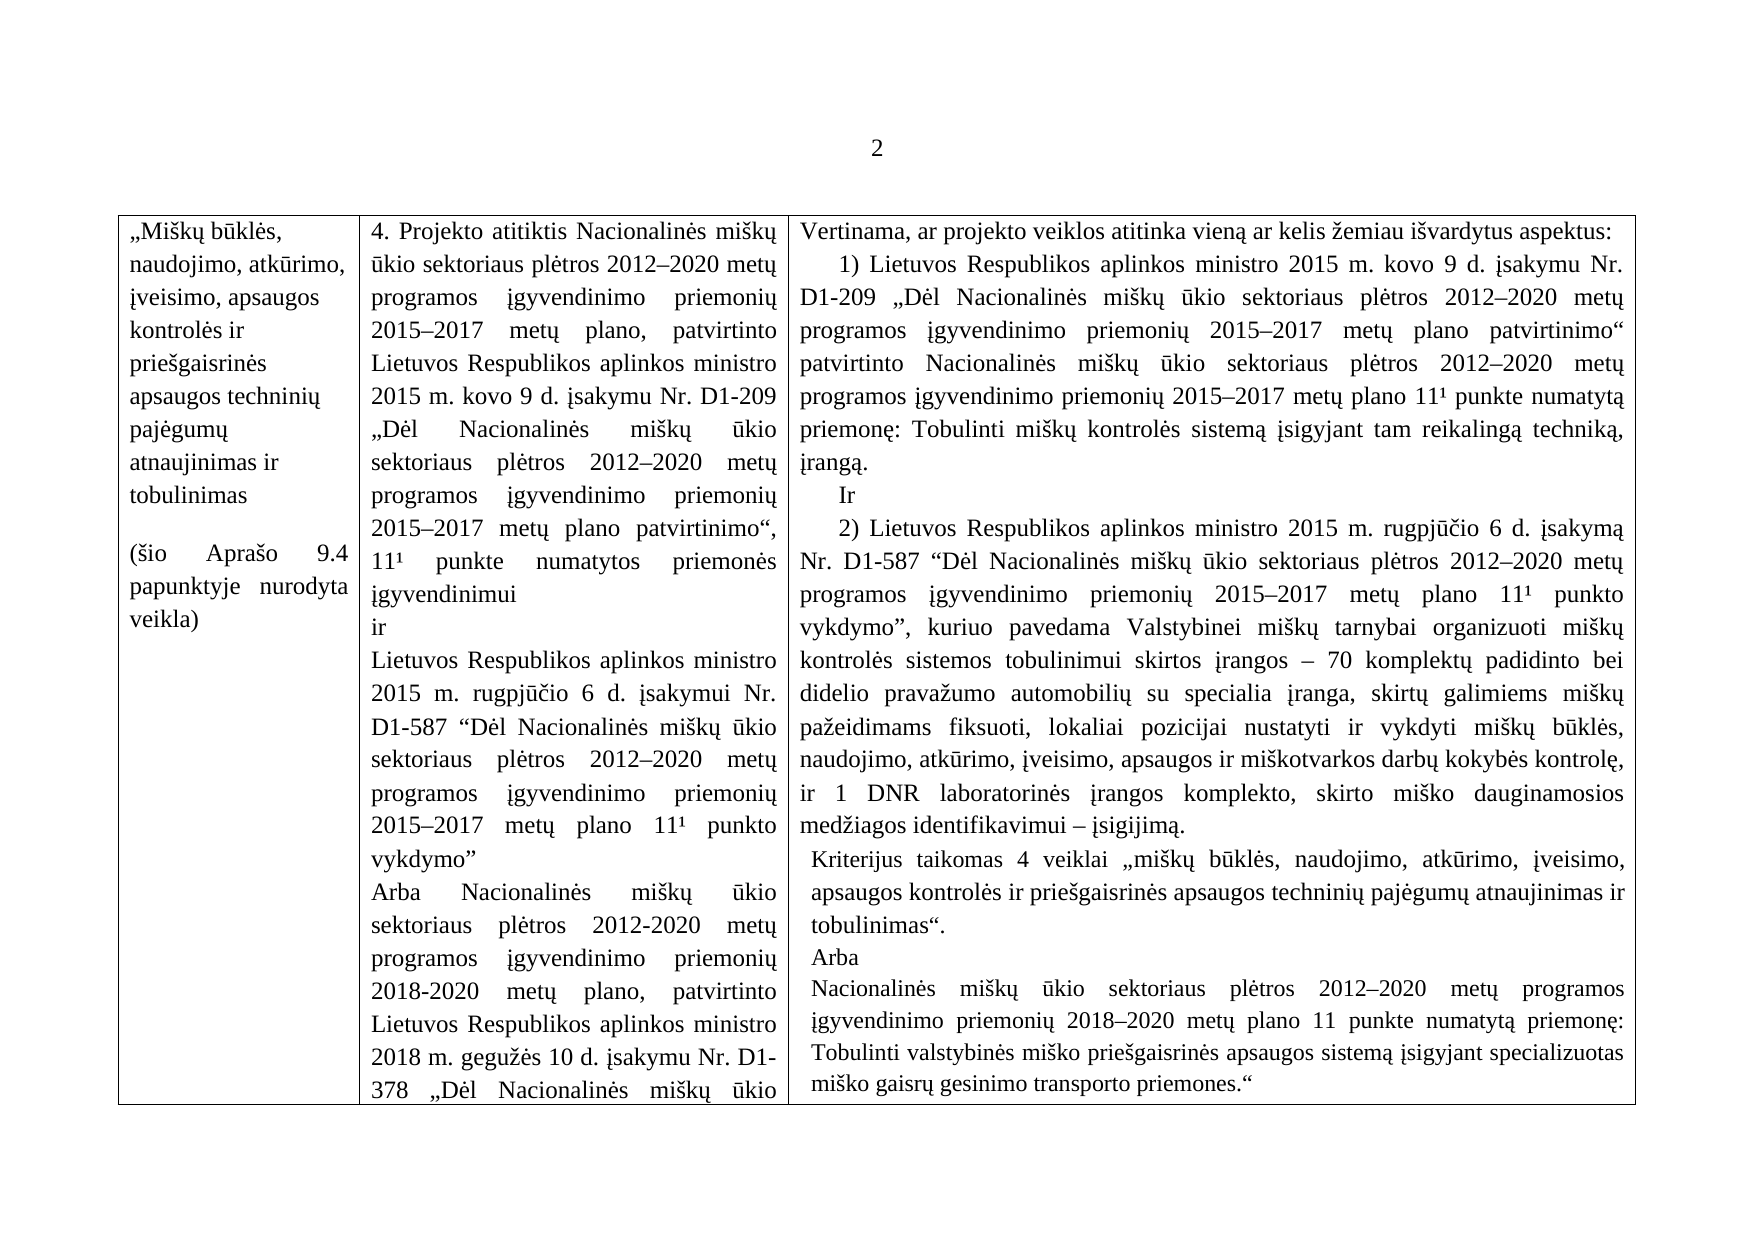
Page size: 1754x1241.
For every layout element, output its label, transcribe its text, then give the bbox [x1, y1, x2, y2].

table_header Vertinama, ar projekto veiklos atitinka vieną ar kelis žemiau išvardytus aspektus: 1) Lietuvos Respublikos aplinkos ministro 2015 m. kovo 9 d. įsakymu Nr. D1-209 „Dėl Nacionalinės miškų ūkio sektoriaus plėtros 2012–2020 metų programos įgyvendinimo priemonių 2015–2017 metų plano patvirtinimo“ patvirtinto Nacionalinės miškų ūkio sektoriaus plėtros 2012–2020 metų programos įgyvendinimo priemonių 2015–2017 metų plano 11¹ punkte numatytą priemonę: Tobulinti miškų kontrolės sistemą įsigyjant tam reikalingą techniką, įrangą. Ir 2) Lietuvos Respublikos aplinkos ministro 2015 m. rugpjūčio 6 d. įsakymą Nr. D1-587 “Dėl Nacionalinės miškų ūkio sektoriaus plėtros 2012–2020 metų programos įgyvendinimo priemonių 2015–2017 metų plano 11¹ punkto vykdymo”, kuriuo pavedama Valstybinei miškų tarnybai organizuoti miškų kontrolės sistemos tobulinimui skirtos įrangos – 70 komplektų padidinto bei didelio pravažumo automobilių su specialia įranga, skirtų galimiems miškų pažeidimams fiksuoti, lokaliai pozicijai nustatyti ir vykdyti miškų būklės, naudojimo, atkūrimo, įveisimo, apsaugos ir miškotvarkos darbų kokybės kontrolę, ir 1 DNR laboratorinės įrangos komplekto, skirto miško dauginamosios medžiagos identifikavimui – įsigijimą. [789, 216, 1635, 1103]
table_header 4. Projekto atitiktis Nacionalinės miškų ūkio sektoriaus plėtros 2012–2020 metų programos įgyvendinimo priemonių 2015–2017 metų plano, patvirtinto Lietuvos Respublikos aplinkos ministro 2015 m. kovo 9 d. įsakymu Nr. D1-209 „Dėl Nacionalinės miškų ūkio sektoriaus plėtros 2012–2020 metų programos įgyvendinimo priemonių 2015–2017 metų plano patvirtinimo“, 11¹ punkte numatytos priemonės įgyvendinimui ir Lietuvos Respublikos aplinkos ministro 2015 m. rugpjūčio 6 d. įsakymui Nr. D1-587 “Dėl Nacionalinės miškų ūkio sektoriaus plėtros 2012–2020 metų programos įgyvendinimo priemonių 2015–2017 metų plano 11¹ punkto vykdymo” Arba Nacionalinės miškų ūkio sektoriaus plėtros 2012-2020 metų programos įgyvendinimo priemonių 2018-2020 metų plano, patvirtinto Lietuvos Respublikos aplinkos ministro 2018 m. gegužės 10 d. įsakymu Nr. D1-378 „Dėl Nacionalinės miškų ūkio [360, 216, 788, 1103]
table_header Kriterijus taikomas 4 veiklai „miškų būklės, naudojimo, atkūrimo, įveisimo, apsaugos kontrolės ir priešgaisrinės apsaugos techninių pajėgumų atnaujinimas ir tobulinimas“. Arba Nacionalinės miškų ūkio sektoriaus plėtros 2012–2020 metų programos įgyvendinimo priemonių 2018–2020 metų plano 11 punkte numatytą priemonę: Tobulinti valstybinės miško priešgaisrinės apsaugos sistemą įsigyjant specializuotas miško gaisrų gesinimo transporto priemones.“ [800, 844, 1635, 1101]
table_header „Miškų būklės, naudojimo, atkūrimo, įveisimo, apsaugos kontrolės ir priešgaisrinės apsaugos techninių pajėgumų atnaujinimas ir tobulinimas (šio Aprašo 9.4 papunktyje nurodyta veikla) [119, 216, 359, 1103]
